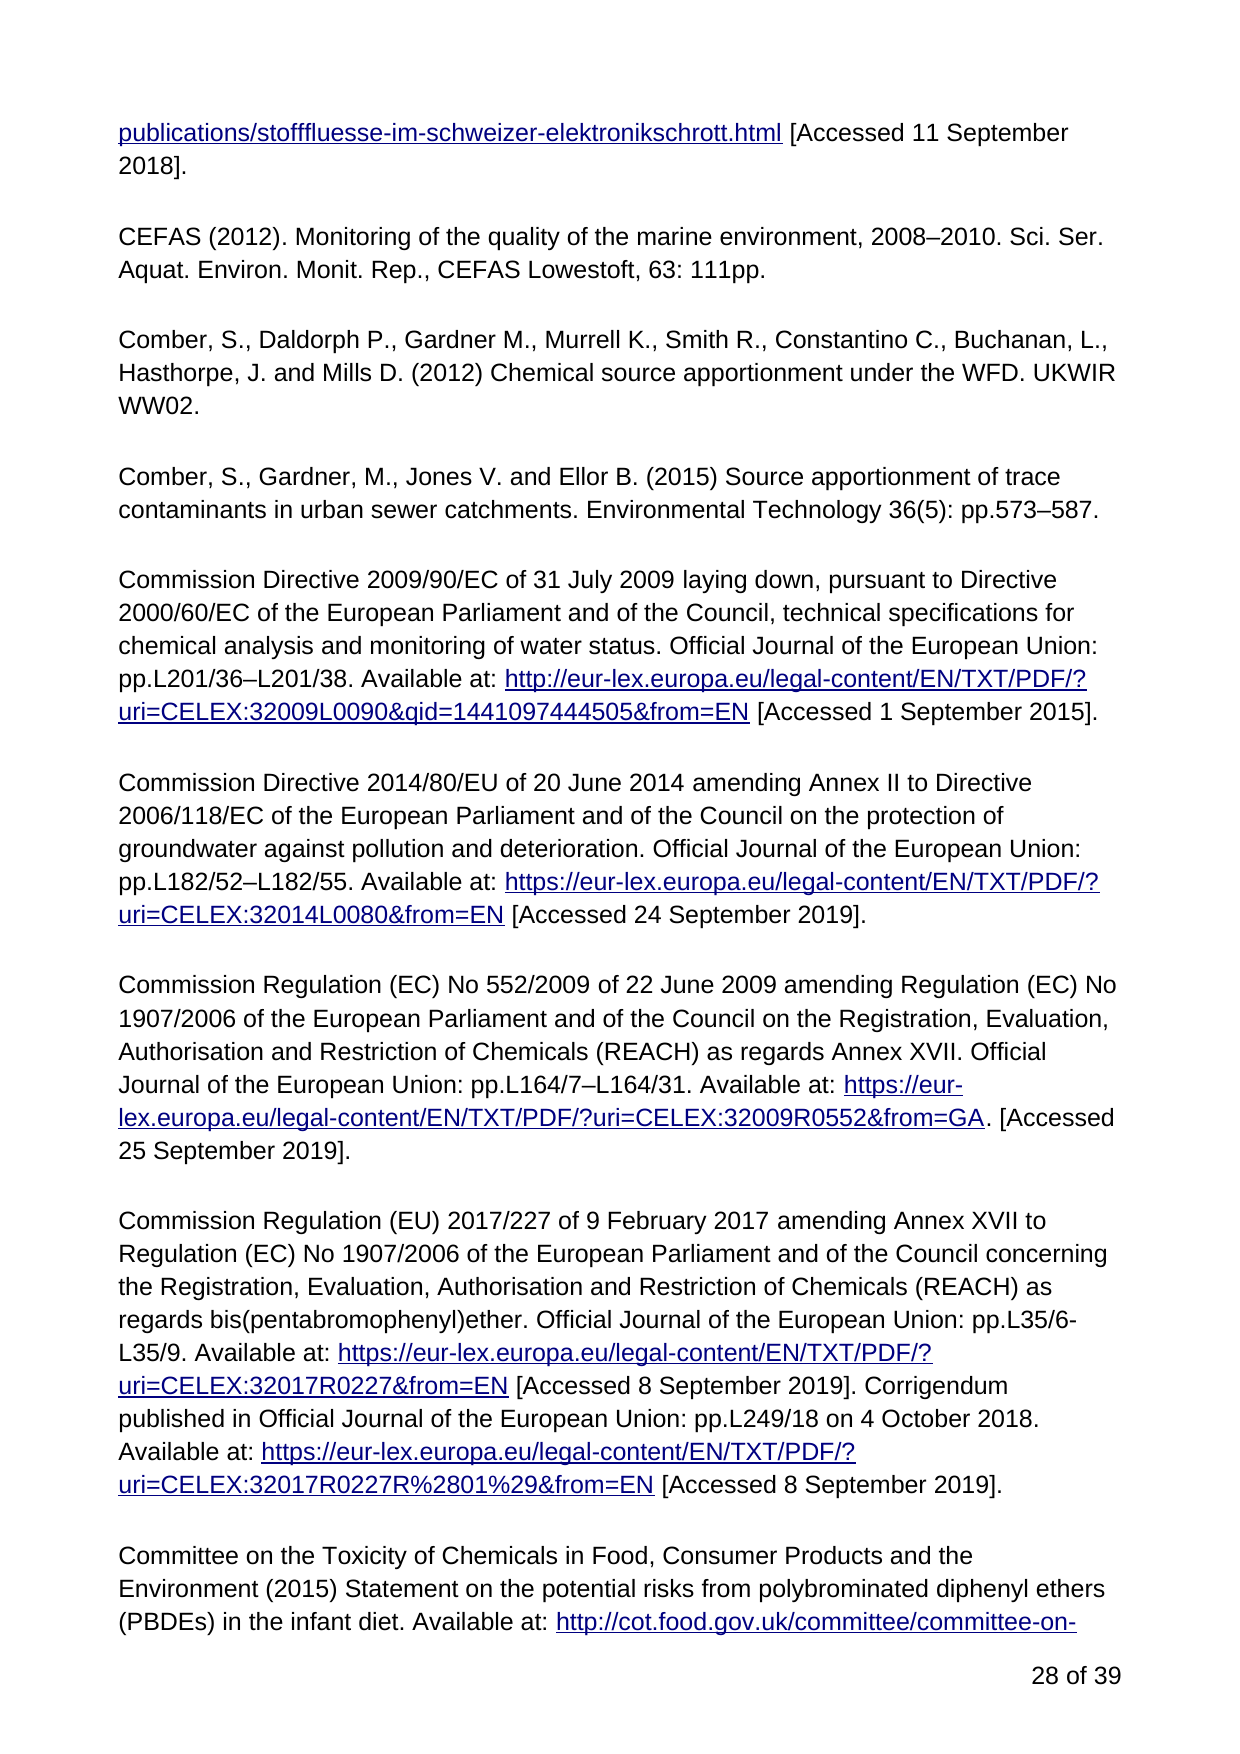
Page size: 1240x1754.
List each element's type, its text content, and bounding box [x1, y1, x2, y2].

text publications/stofffluesse-im-schweizer-elektronikschrott.html [Accessed 11 September 2018]. [118, 118, 1121, 180]
text Comber, S., Gardner, M., Jones V. and Ellor B. (2015) Source apportionment of trace contaminants in urban sewer catchments. Environmental Technology 36(5): pp.573–587. [118, 462, 1121, 523]
text Commission Regulation (EU) 2017/227 of 9 February 2017 amending Annex XVII to Regulation (EC) No 1907/2006 of the European Parliament and of the Council concerning the Registration, Evaluation, Authorisation and Restriction of Chemicals (REACH) as regards bis(pentabromophenyl)ether. Official Journal of the European Union: pp.L35/6-L35/9. Available at: https://eur-lex.europa.eu/legal-content/EN/TXT/PDF/?uri=CELEX:32017R0227&from=EN [Accessed 8 September 2019]. Corrigendum published in Official Journal of the European Union: pp.L249/18 on 4 October 2018. Available at: https://eur-lex.europa.eu/legal-content/EN/TXT/PDF/?uri=CELEX:32017R0227R%2801%29&from=EN [Accessed 8 September 2019]. [118, 1206, 1121, 1499]
text Committee on the Toxicity of Chemicals in Food, Consumer Products and the Environment (2015) Statement on the potential risks from polybrominated diphenyl ethers (PBDEs) in the infant diet. Available at: http://cot.food.gov.uk/committee/committee-on- [118, 1541, 1121, 1636]
text Comber, S., Daldorph P., Gardner M., Murrell K., Smith R., Constantino C., Buchanan, L., Hasthorpe, J. and Mills D. (2012) Chemical source apportionment under the WFD. UKWIR WW02. [118, 325, 1121, 420]
text Commission Directive 2014/80/EU of 20 June 2014 amending Annex II to Directive 2006/118/EC of the European Parliament and of the Council on the protection of groundwater against pollution and deterioration. Official Journal of the European Union: pp.L182/52–L182/55. Available at: https://eur-lex.europa.eu/legal-content/EN/TXT/PDF/?uri=CELEX:32014L0080&from=EN [Accessed 24 September 2019]. [118, 768, 1121, 929]
text CEFAS (2012). Monitoring of the quality of the marine environment, 2008–2010. Sci. Ser. Aquat. Environ. Monit. Rep., CEFAS Lowestoft, 63: 111pp. [118, 222, 1121, 283]
text Commission Directive 2009/90/EC of 31 July 2009 laying down, pursuant to Directive 2000/60/EC of the European Parliament and of the Council, technical specifications for chemical analysis and monitoring of water status. Official Journal of the European Union: pp.L201/36–L201/38. Available at: http://eur-lex.europa.eu/legal-content/EN/TXT/PDF/?uri=CELEX:32009L0090&qid=1441097444505&from=EN [Accessed 1 September 2015]. [118, 565, 1121, 726]
text Commission Regulation (EC) No 552/2009 of 22 June 2009 amending Regulation (EC) No 1907/2006 of the European Parliament and of the Council on the Registration, Evaluation, Authorisation and Restriction of Chemicals (REACH) as regards Annex XVII. Official Journal of the European Union: pp.L164/7–L164/31. Available at: https://eur-lex.europa.eu/legal-content/EN/TXT/PDF/?uri=CELEX:32009R0552&from=GA. [Accessed 25 September 2019]. [118, 971, 1121, 1164]
